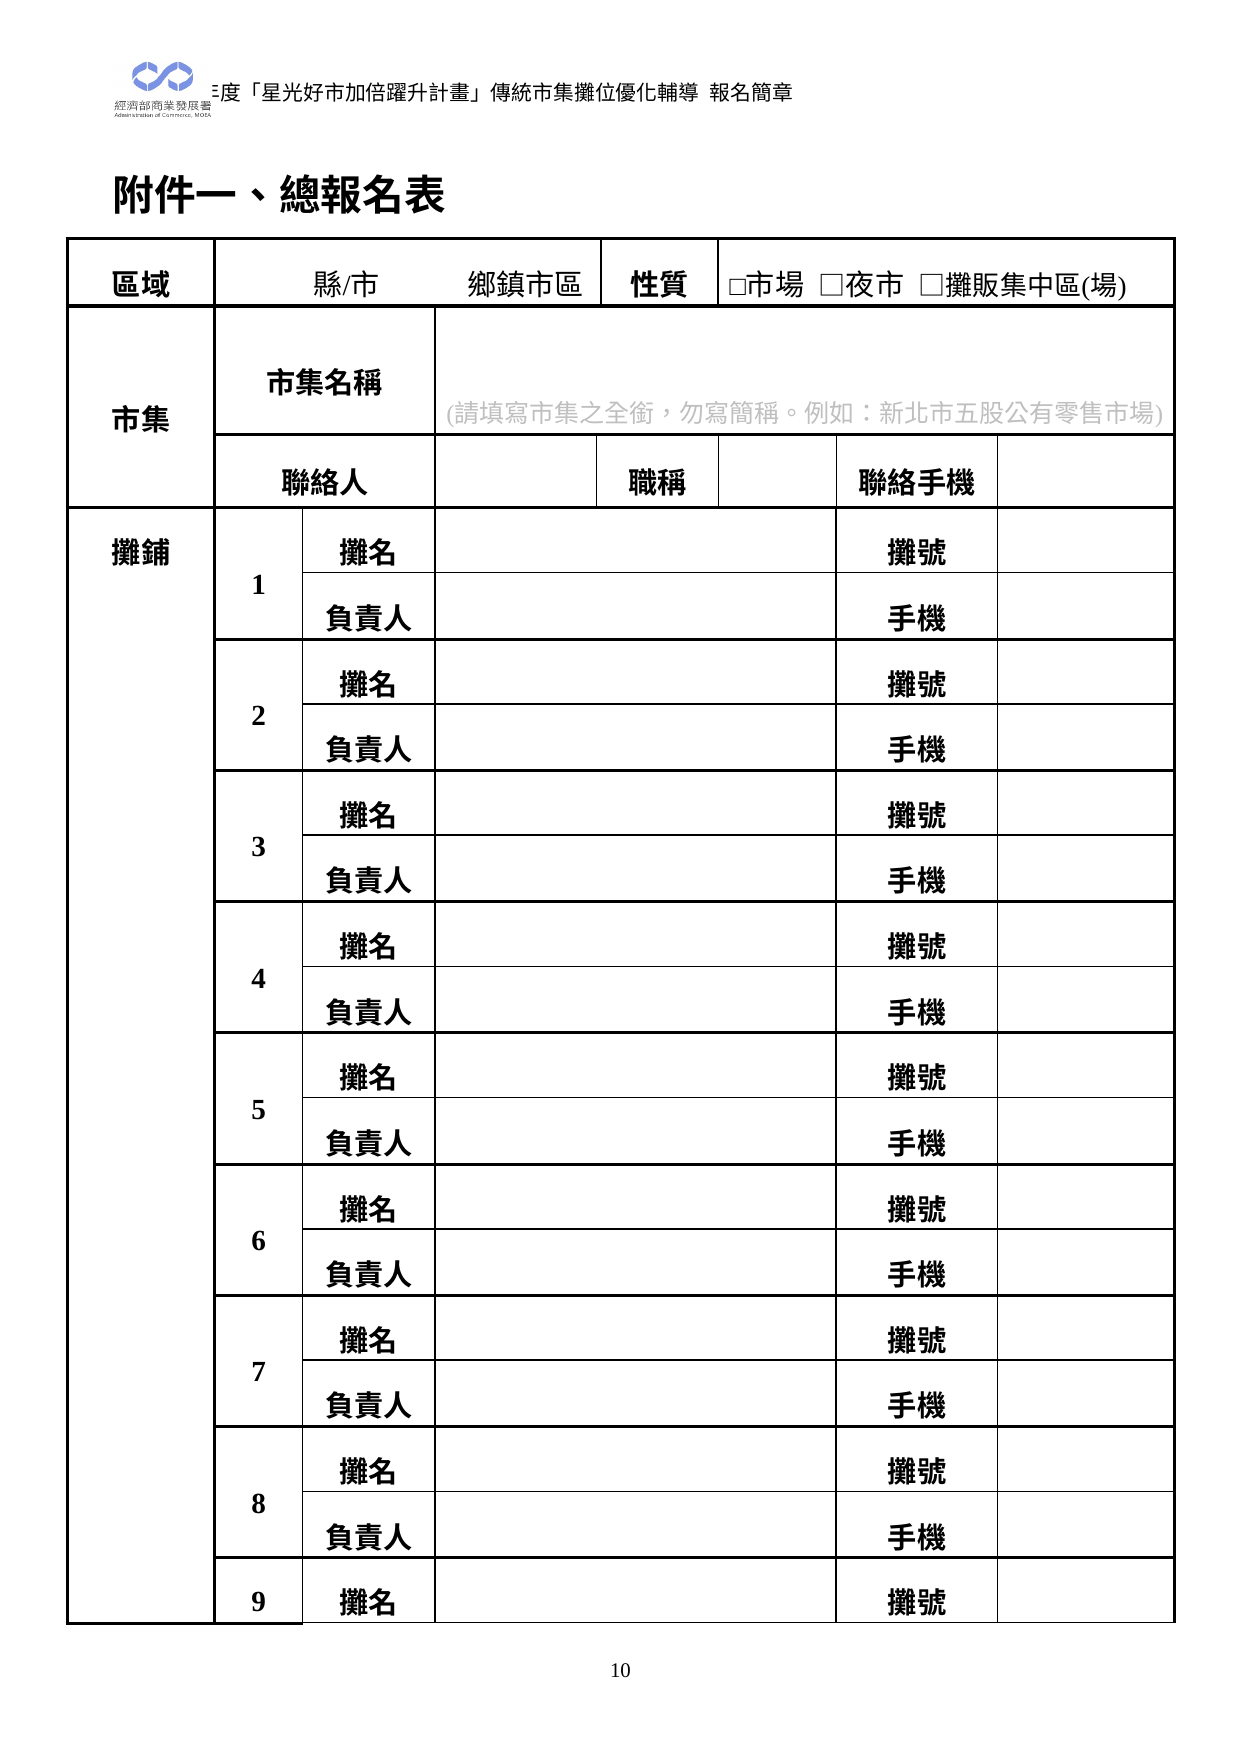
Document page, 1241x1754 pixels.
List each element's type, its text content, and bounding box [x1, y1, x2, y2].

table_cell [436, 705, 835, 769]
table_cell [998, 436, 1173, 506]
table_cell [436, 1297, 835, 1359]
table_cell 攤鋪 [69, 509, 213, 1622]
table_cell 攤號 [837, 903, 997, 966]
table_cell 攤名 [303, 1428, 434, 1491]
table_cell 攤名 [303, 641, 434, 703]
table_cell [998, 903, 1173, 966]
table_cell 6 [216, 1166, 302, 1294]
table_cell 1 [216, 509, 302, 637]
table_header 性質 [602, 240, 717, 304]
table_cell [436, 1034, 835, 1097]
table_cell 負責人 [303, 836, 434, 900]
table_cell 手機 [837, 705, 997, 769]
table_cell [998, 1166, 1173, 1228]
table_cell 手機 [837, 1492, 997, 1556]
table_cell 攤名 [303, 772, 434, 834]
table_cell [436, 836, 835, 900]
table_cell 7 [216, 1297, 302, 1425]
table_cell [998, 1559, 1173, 1622]
table_cell 攤號 [837, 1559, 997, 1622]
table_cell 手機 [837, 836, 997, 900]
table_cell 手機 [837, 573, 997, 637]
table_cell [436, 1428, 835, 1491]
table_cell 攤名 [303, 1297, 434, 1359]
table_cell 2 [216, 641, 302, 769]
table_cell (請填寫市集之全銜，勿寫簡稱。例如：新北市五股公有零售市場) [436, 308, 1173, 432]
table_cell 負責人 [303, 967, 434, 1031]
table_cell 負責人 [303, 573, 434, 637]
table_cell [436, 1361, 835, 1425]
table_cell [436, 1492, 835, 1556]
table_cell 手機 [837, 967, 997, 1031]
table_cell [998, 1034, 1173, 1097]
table_cell [436, 772, 835, 834]
table_cell 負責人 [303, 1492, 434, 1556]
table_cell 攤號 [837, 1166, 997, 1228]
table_header 縣/市 鄉鎮市區 [216, 240, 600, 304]
table_cell 4 [216, 903, 302, 1031]
table_cell [998, 772, 1173, 834]
table_cell 攤號 [837, 641, 997, 703]
table_cell 手機 [837, 1098, 997, 1162]
table_cell [998, 1297, 1173, 1359]
table_cell [998, 1428, 1173, 1491]
table_cell 負責人 [303, 1361, 434, 1425]
table_cell 8 [216, 1428, 302, 1556]
table_cell 攤號 [837, 772, 997, 834]
table_cell 市集 [69, 308, 213, 506]
table_cell [998, 1098, 1173, 1162]
table_cell 職稱 [597, 436, 718, 506]
table_header □市場 □夜市 □攤販集中區(場) [719, 240, 1173, 304]
table_cell [436, 1166, 835, 1228]
table_cell 攤號 [837, 509, 997, 572]
table_cell [436, 509, 835, 572]
table_cell [998, 509, 1173, 572]
table_cell [436, 641, 835, 703]
table_cell [719, 436, 836, 506]
table_cell 攤號 [837, 1428, 997, 1491]
table_cell 聯絡手機 [837, 436, 997, 506]
table_cell [436, 436, 596, 506]
table_cell 3 [216, 772, 302, 900]
table_cell [436, 573, 835, 637]
table_cell [436, 1098, 835, 1162]
table_cell [998, 1230, 1173, 1294]
table_cell 手機 [837, 1361, 997, 1425]
table_cell [436, 1230, 835, 1294]
subtitle 附件一、總報名表 [112, 151, 1128, 213]
table_cell [436, 1559, 835, 1622]
table_cell 攤名 [303, 1034, 434, 1097]
table_cell [998, 1361, 1173, 1425]
table_header 區域 [69, 240, 213, 304]
table_cell 攤名 [303, 903, 434, 966]
table_cell 負責人 [303, 705, 434, 769]
table_cell 攤號 [837, 1034, 997, 1097]
table_cell 9 [216, 1559, 302, 1622]
table_cell 手機 [837, 1230, 997, 1294]
table_cell 5 [216, 1034, 302, 1162]
table_cell 攤名 [303, 1166, 434, 1228]
table_cell [998, 1492, 1173, 1556]
table_cell 攤號 [837, 1297, 997, 1359]
table_cell 負責人 [303, 1230, 434, 1294]
table_cell [436, 967, 835, 1031]
table_cell [998, 967, 1173, 1031]
table_cell [998, 641, 1173, 703]
table_cell 負責人 [303, 1098, 434, 1162]
table_cell [998, 705, 1173, 769]
table_cell 聯絡人 [216, 436, 434, 506]
table_cell 市集名稱 [216, 308, 434, 432]
table_cell [998, 573, 1173, 637]
table_cell 攤名 [303, 1559, 434, 1622]
table_cell 攤名 [303, 509, 434, 572]
table_cell [998, 836, 1173, 900]
table_cell [436, 903, 835, 966]
